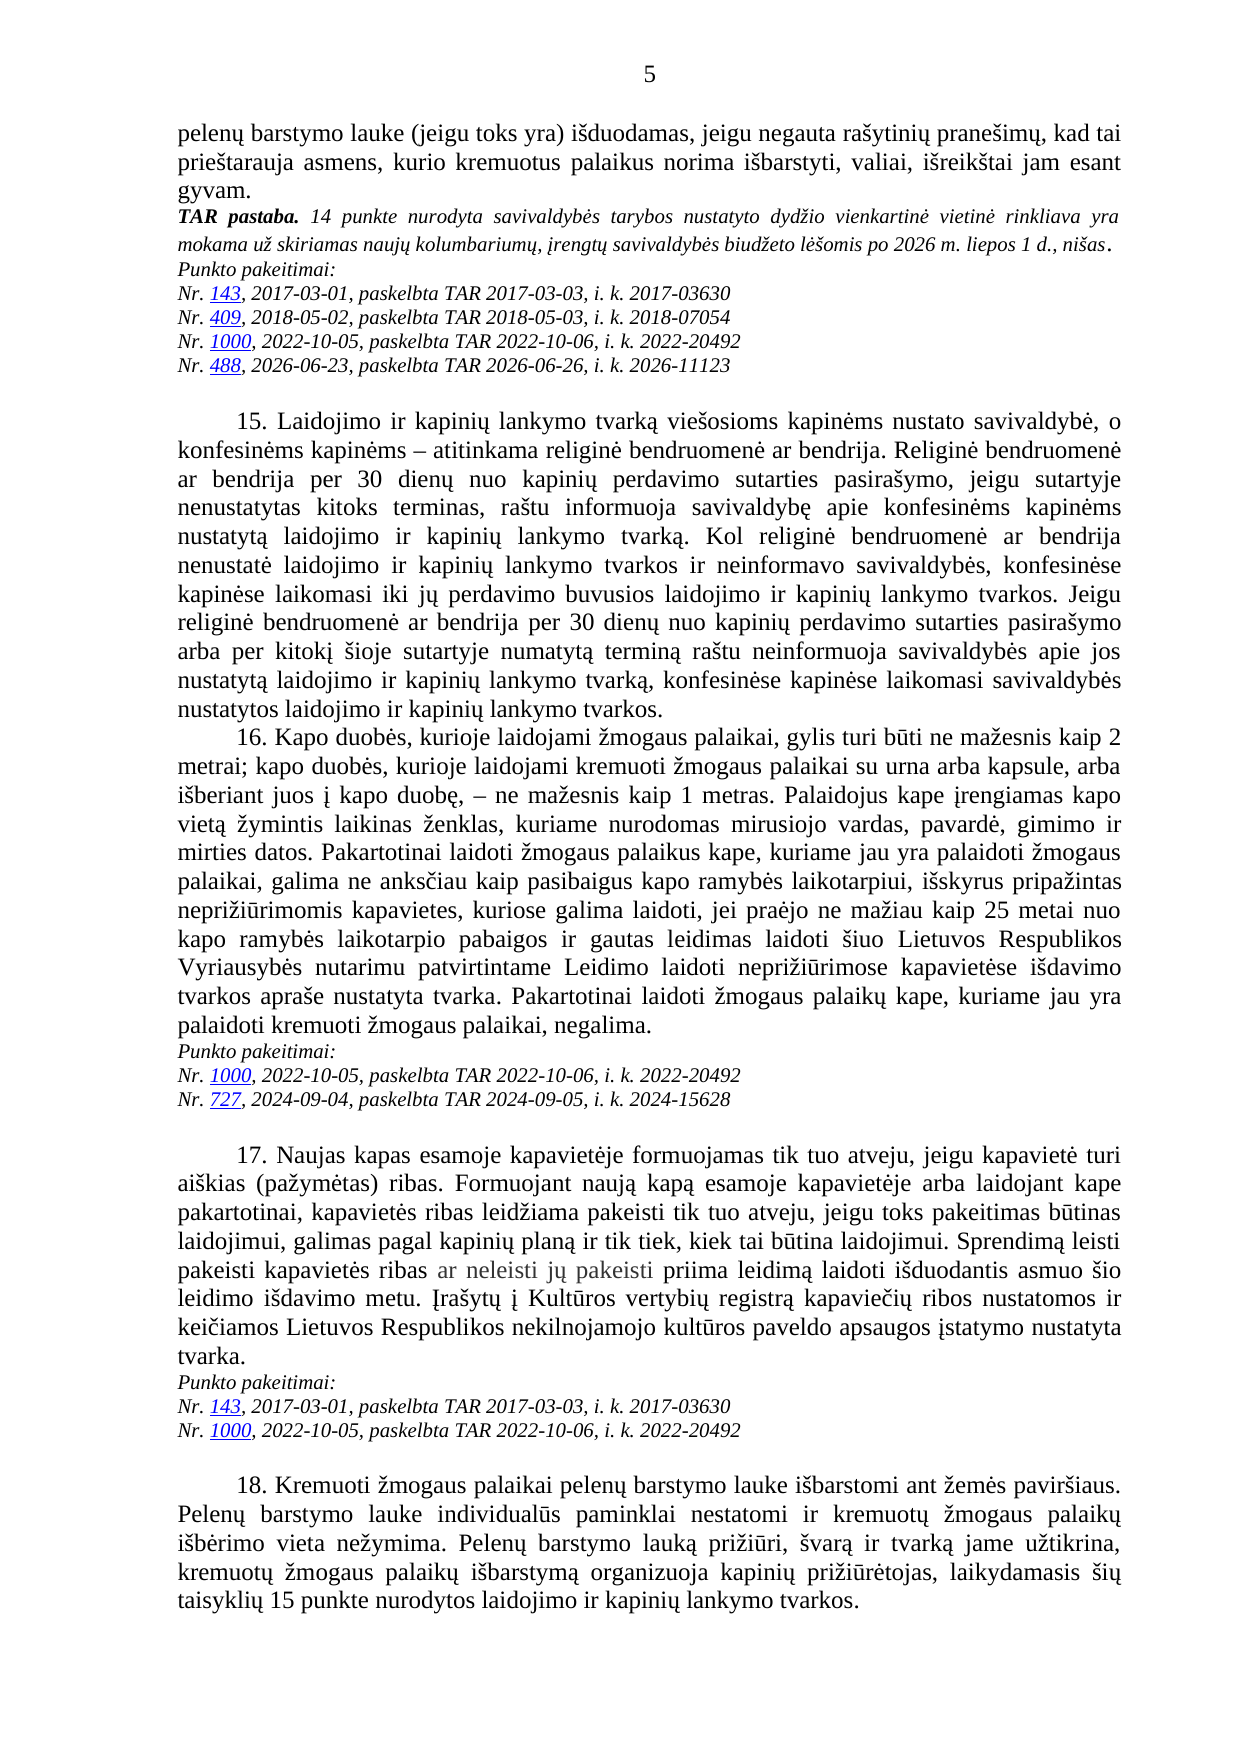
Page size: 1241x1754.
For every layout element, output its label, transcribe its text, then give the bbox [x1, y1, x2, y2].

text Nr. 488, 2026-06-23, paskelbta TAR 2026-06-26, i. k. 2026-11123 [177, 353, 1122, 377]
text Nr. 143, 2017-03-01, paskelbta TAR 2017-03-03, i. k. 2017-03630 [177, 281, 1122, 305]
text Punkto pakeitimai: [177, 1370, 1122, 1394]
text 17. Naujas kapas esamoje kapavietėje formuojamas tik tuo atveju, jeigu kapavietė turi aiškias (pažymėtas) ribas. Formuojant naują kapą esamoje kapavietėje arba laidojant kape pakartotinai, kapavietės ribas leidžiama pakeisti tik tuo atveju, jeigu toks pakeitimas būtinas laidojimui, galimas pagal kapinių planą ir tik tiek, kiek tai būtina laidojimui. Sprendimą leisti pakeisti kapavietės ribas ar neleisti jų pakeisti priima leidimą laidoti išduodantis asmuo šio leidimo išdavimo metu. Įrašytų į Kultūros vertybių registrą kapaviečių ribos nustatomos ir keičiamos Lietuvos Respublikos nekilnojamojo kultūros paveldo apsaugos įstatymo nustatyta tvarka. [177, 1140, 1122, 1370]
text Punkto pakeitimai: [177, 1039, 1122, 1063]
text 15. Laidojimo ir kapinių lankymo tvarką viešosioms kapinėms nustato savivaldybė, o konfesinėms kapinėms – atitinkama religinė bendruomenė ar bendrija. Religinė bendruomenė ar bendrija per 30 dienų nuo kapinių perdavimo sutarties pasirašymo, jeigu sutartyje nenustatytas kitoks terminas, raštu informuoja savivaldybę apie konfesinėms kapinėms nustatytą laidojimo ir kapinių lankymo tvarką. Kol religinė bendruomenė ar bendrija nenustatė laidojimo ir kapinių lankymo tvarkos ir neinformavo savivaldybės, konfesinėse kapinėse laikomasi iki jų perdavimo buvusios laidojimo ir kapinių lankymo tvarkos. Jeigu religinė bendruomenė ar bendrija per 30 dienų nuo kapinių perdavimo sutarties pasirašymo arba per kitokį šioje sutartyje numatytą terminą raštu neinformuoja savivaldybės apie jos nustatytą laidojimo ir kapinių lankymo tvarką, konfesinėse kapinėse laikomasi savivaldybės nustatytos laidojimo ir kapinių lankymo tvarkos. [177, 406, 1122, 722]
text pelenų barstymo lauke (jeigu toks yra) išduodamas, jeigu negauta rašytinių pranešimų, kad tai prieštarauja asmens, kurio kremuotus palaikus norima išbarstyti, valiai, išreikštai jam esant gyvam. [177, 118, 1122, 204]
text TAR pastaba. 14 punkte nurodyta savivaldybės tarybos nustatyto dydžio vienkartinė vietinė rinkliava yra mokama už skiriamas naujų kolumbariumų, įrengtų savivaldybės biudžeto lėšomis po 2026 m. liepos 1 d., nišas. [177, 204, 1122, 257]
text Nr. 1000, 2022-10-05, paskelbta TAR 2022-10-06, i. k. 2022-20492 [177, 329, 1122, 353]
text Nr. 727, 2024-09-04, paskelbta TAR 2024-09-05, i. k. 2024-15628 [177, 1087, 1122, 1111]
text Nr. 1000, 2022-10-05, paskelbta TAR 2022-10-06, i. k. 2022-20492 [177, 1063, 1122, 1087]
text Nr. 1000, 2022-10-05, paskelbta TAR 2022-10-06, i. k. 2022-20492 [177, 1418, 1122, 1442]
text Punkto pakeitimai: [177, 257, 1122, 281]
text 16. Kapo duobės, kurioje laidojami žmogaus palaikai, gylis turi būti ne mažesnis kaip 2 metrai; kapo duobės, kurioje laidojami kremuoti žmogaus palaikai su urna arba kapsule, arba išberiant juos į kapo duobę, – ne mažesnis kaip 1 metras. Palaidojus kape įrengiamas kapo vietą žymintis laikinas ženklas, kuriame nurodomas mirusiojo vardas, pavardė, gimimo ir mirties datos. Pakartotinai laidoti žmogaus palaikus kape, kuriame jau yra palaidoti žmogaus palaikai, galima ne anksčiau kaip pasibaigus kapo ramybės laikotarpiui, išskyrus pripažintas neprižiūrimomis kapavietes, kuriose galima laidoti, jei praėjo ne mažiau kaip 25 metai nuo kapo ramybės laikotarpio pabaigos ir gautas leidimas laidoti šiuo Lietuvos Respublikos Vyriausybės nutarimu patvirtintame Leidimo laidoti neprižiūrimose kapavietėse išdavimo tvarkos apraše nustatyta tvarka. Pakartotinai laidoti žmogaus palaikų kape, kuriame jau yra palaidoti kremuoti žmogaus palaikai, negalima. [177, 722, 1122, 1039]
text Nr. 143, 2017-03-01, paskelbta TAR 2017-03-03, i. k. 2017-03630 [177, 1394, 1122, 1418]
text 18. Kremuoti žmogaus palaikai pelenų barstymo lauke išbarstomi ant žemės paviršiaus. Pelenų barstymo lauke individualūs paminklai nestatomi ir kremuotų žmogaus palaikų išbėrimo vieta nežymima. Pelenų barstymo lauką prižiūri, švarą ir tvarką jame užtikrina, kremuotų žmogaus palaikų išbarstymą organizuoja kapinių prižiūrėtojas, laikydamasis šių taisyklių 15 punkte nurodytos laidojimo ir kapinių lankymo tvarkos. [177, 1471, 1122, 1614]
text Nr. 409, 2018-05-02, paskelbta TAR 2018-05-03, i. k. 2018-07054 [177, 305, 1122, 329]
